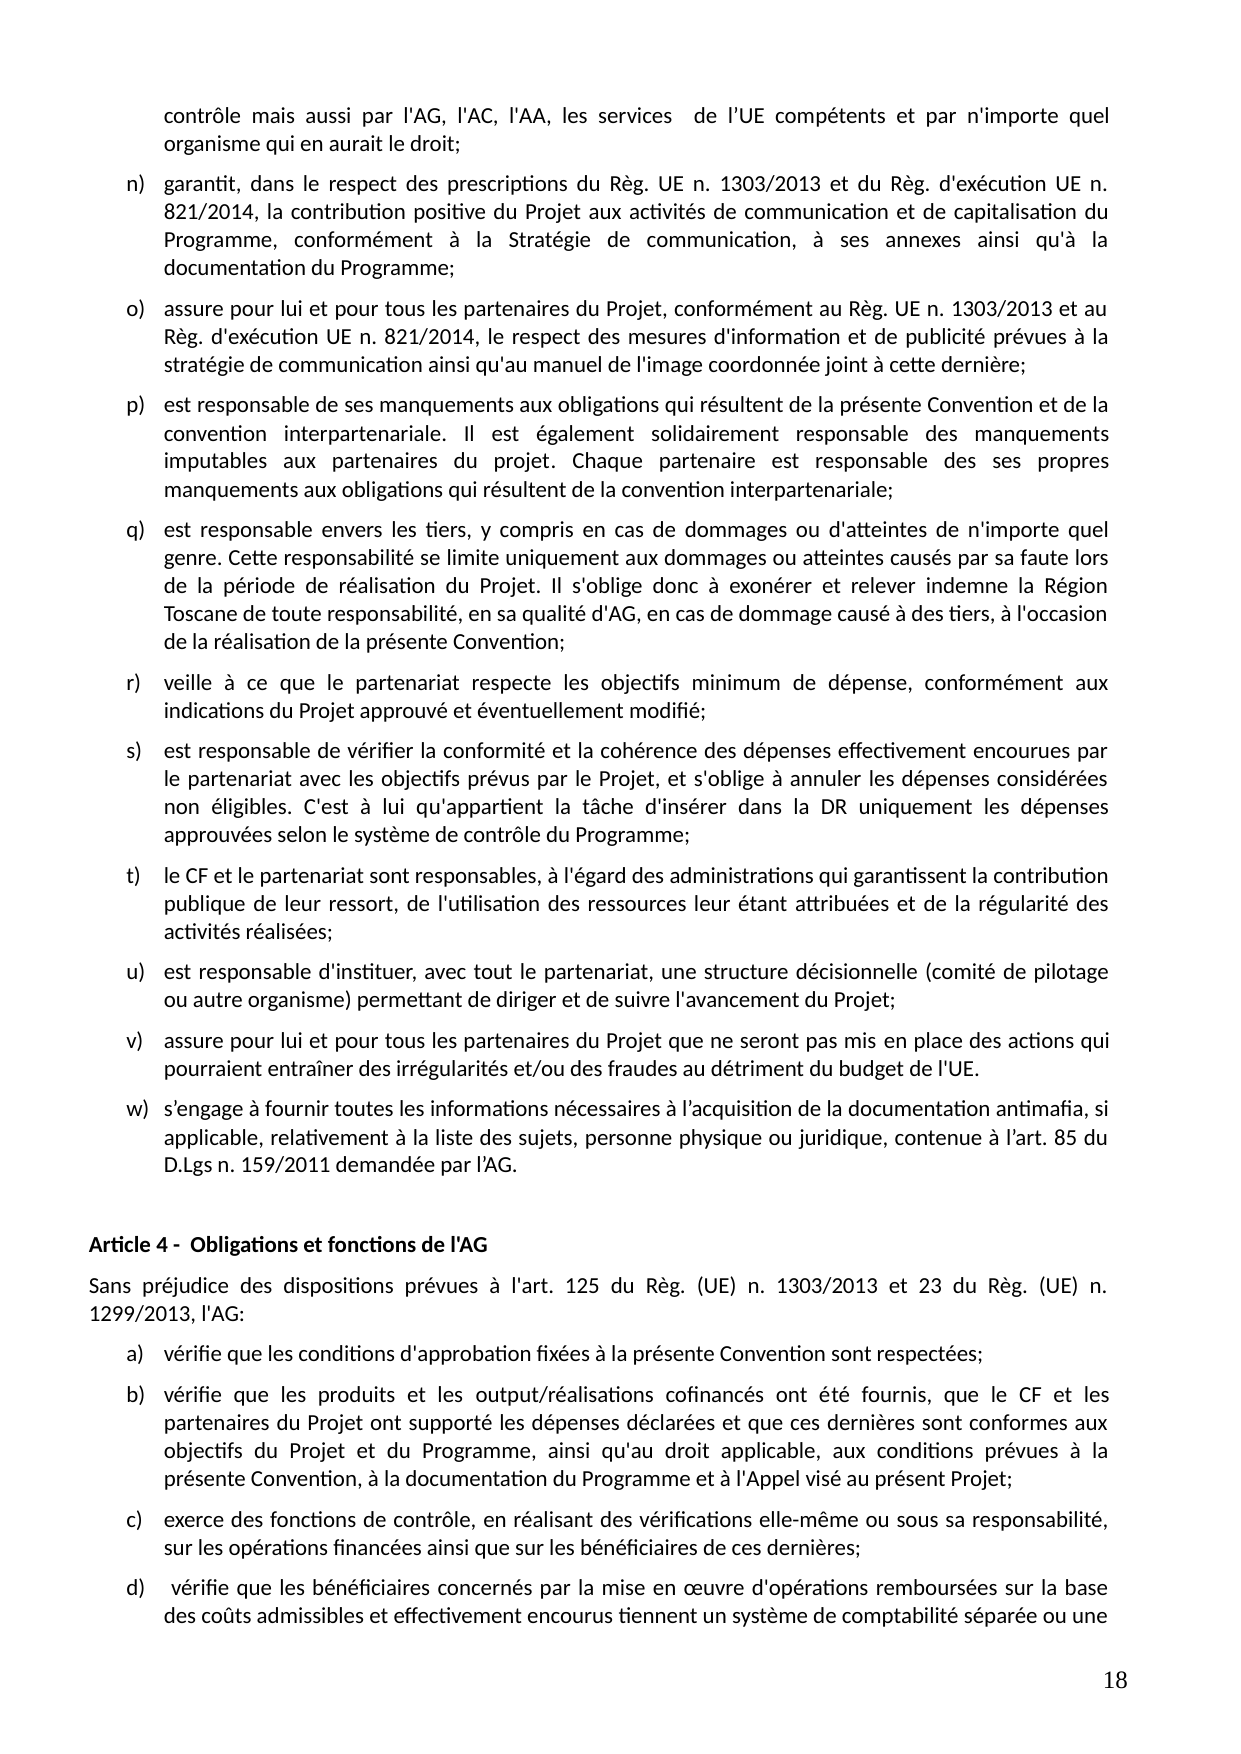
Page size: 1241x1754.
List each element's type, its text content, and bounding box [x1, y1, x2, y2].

table_cell contrôle mais aussi par l'AG, l'AC, l'AA, les services de l’UE compétents et par n'importe quel organisme qui en aurait le droit; garantit, dans le respect des prescriptions du Règ. UE n. 1303/2013 et du Règ. d'exécution UE n. 821/2014, la contribution positive du Projet aux activités de communication et de capitalisation du Programme, conformément à la Stratégie de communication, à ses annexes ainsi qu'à la documentation du Programme; assure pour lui et pour tous les partenaires du Projet, conformément au Règ. UE n. 1303/2013 et au Règ. d'exécution UE n. 821/2014, le respect des mesures d'information et de publicité prévues à la stratégie de communication ainsi qu'au manuel de l'image coordonnée joint à cette dernière; est responsable de ses manquements aux obligations qui résultent de la présente Convention et de la convention interpartenariale. Il est également solidairement responsable des manquements imputables aux partenaires du projet. Chaque partenaire est responsable des ses propres manquements aux obligations qui résultent de la convention interpartenariale; est responsable envers les tiers, y compris en cas de dommages ou d'atteintes de n'importe quel genre. Cette responsabilité se limite uniquement aux dommages ou atteintes causés par sa faute lors de la période de réalisation du Projet. Il s'oblige donc à exonérer et relever indemne la Région Toscane de toute responsabilité, en sa qualité d'AG, en cas de dommage causé à des tiers, à l'occasion de la réalisation de la présente Convention; veille à ce que le partenariat respecte les objectifs minimum de dépense, conformément aux indications du Projet approuvé et éventuellement modifié; est responsable de vérifier la conformité et la cohérence des dépenses effectivement encourues par le partenariat avec les objectifs prévus par le Projet, et s'oblige à annuler les dépenses considérées non éligibles. C'est à lui qu'appartient la tâche d'insérer dans la DR uniquement les dépenses approuvées selon le système de contrôle du Programme; le CF et le partenariat sont responsables, à l'égard des administrations qui garantissent la contribution publique de leur ressort, de l'utilisation des ressources leur étant attribuées et de la régularité des activités réalisées; est responsable d'instituer, avec tout le partenariat, une structure décisionnelle (comité de pilotage ou autre organisme) permettant de diriger et de suivre l'avancement du Projet; assure pour lui et pour tous les partenaires du Projet que ne seront pas mis en place des actions qui pourraient entraîner des irrégularités et/ou des fraudes au détriment du budget de l'UE. s’engage à fournir toutes les informations nécessaires à l’acquisition de la documentation antimafia, si applicable, relativement à la liste des sujets, personne physique ou juridique, contenue à l’art. 85 du D.Lgs n. 159/2011 demandée par l’AG. [83, 83, 1116, 1225]
table_cell Article 4 - Obligations et fonctions de l'AG Sans préjudice des dispositions prévues à l'art. 125 du Règ. (UE) n. 1303/2013 et 23 du Règ. (UE) n. 1299/2013, l'AG: vérifie que les conditions d'approbation fixées à la présente Convention sont respectées; vérifie que les produits et les output/réalisations cofinancés ont été fournis, que le CF et les partenaires du Projet ont supporté les dépenses déclarées et que ces dernières sont conformes aux objectifs du Projet et du Programme, ainsi qu'au droit applicable, aux conditions prévues à la présente Convention, à la documentation du Programme et à l'Appel visé au présent Projet; exerce des fonctions de contrôle, en réalisant des vérifications elle-même ou sous sa responsabilité, sur les opérations financées ainsi que sur les bénéficiaires de ces dernières; vérifie que les bénéficiaires concernés par la mise en œuvre d'opérations remboursées sur la base des coûts admissibles et effectivement encourus tiennent un système de comptabilité séparée ou une [83, 1225, 1116, 1635]
